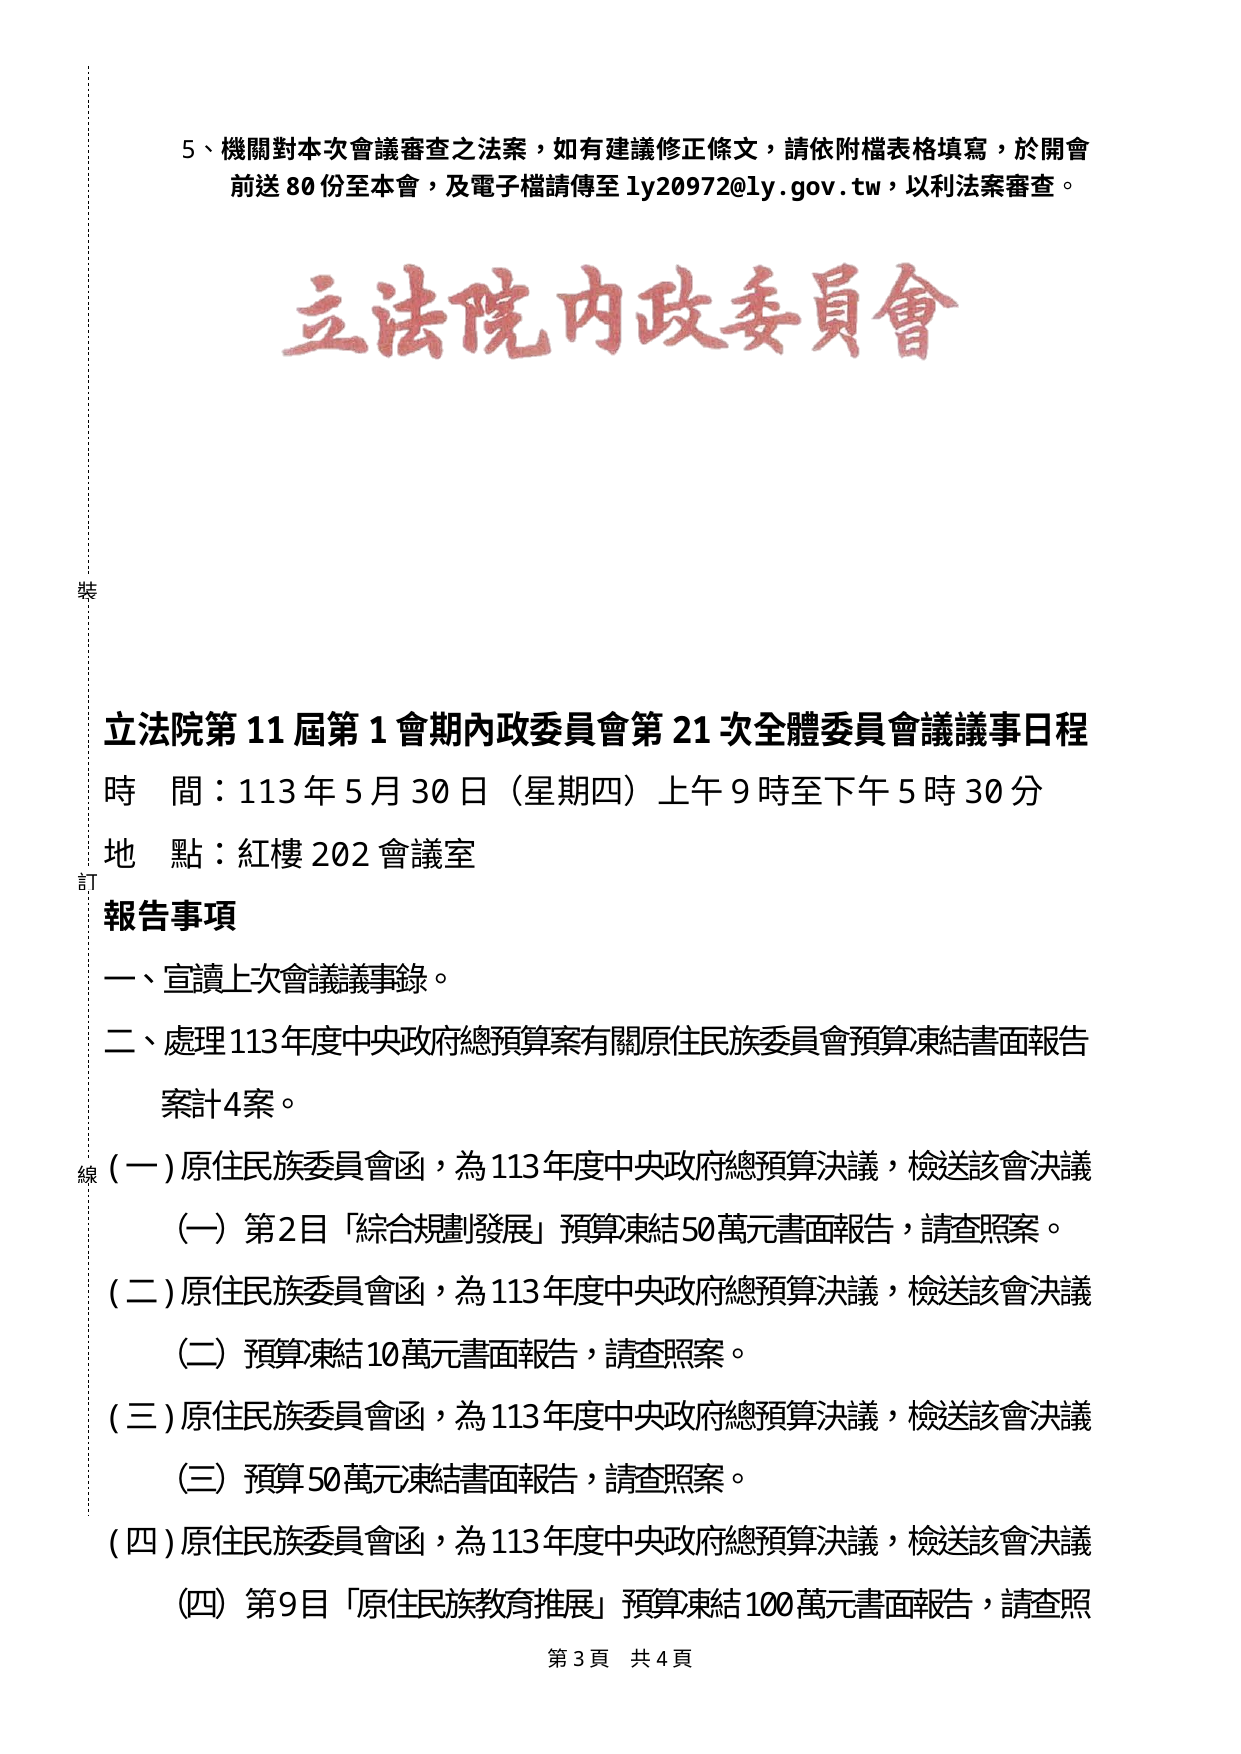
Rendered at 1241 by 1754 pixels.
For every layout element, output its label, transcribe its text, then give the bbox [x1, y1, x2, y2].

list 機關對本次會議審查之法案，如有建議修正條文，請依附檔表格填寫，於開會前送80份至本會，及電子檔請傳至ly20972@ly.gov.tw，以利法案審查。 [181, 130, 1092, 202]
text 地 點：紅樓202會議室 [103, 810, 1092, 873]
text 一、宣讀上次會議議事錄。 [103, 935, 1093, 998]
text 立法院第11屆第1會期內政委員會第21次全體委員會議議事日程 [103, 685, 1093, 748]
text (一)原住民族委員會函，為113年度中央政府總預算決議，檢送該會決議（一）第2目「綜合規劃發展」預算凍結50萬元書面報告，請查照案。 [103, 1123, 1093, 1248]
text 時 間：113年5月30日（星期四）上午9時至下午5時30分 [103, 748, 1092, 810]
text (二)原住民族委員會函，為113年度中央政府總預算決議，檢送該會決議（二）預算凍結10萬元書面報告，請查照案。 [103, 1248, 1093, 1373]
text 二、處理113年度中央政府總預算案有關原住民族委員會預算凍結書面報告案計4案。 [103, 998, 1093, 1123]
text (四)原住民族委員會函，為113年度中央政府總預算決議，檢送該會決議（四）第9目「原住民族教育推展」預算凍結100萬元書面報告，請查照 [103, 1498, 1093, 1623]
text 報告事項 [103, 873, 1092, 935]
text (三)原住民族委員會函，為113年度中央政府總預算決議，檢送該會決議（三）預算50萬元凍結書面報告，請查照案。 [103, 1373, 1093, 1498]
